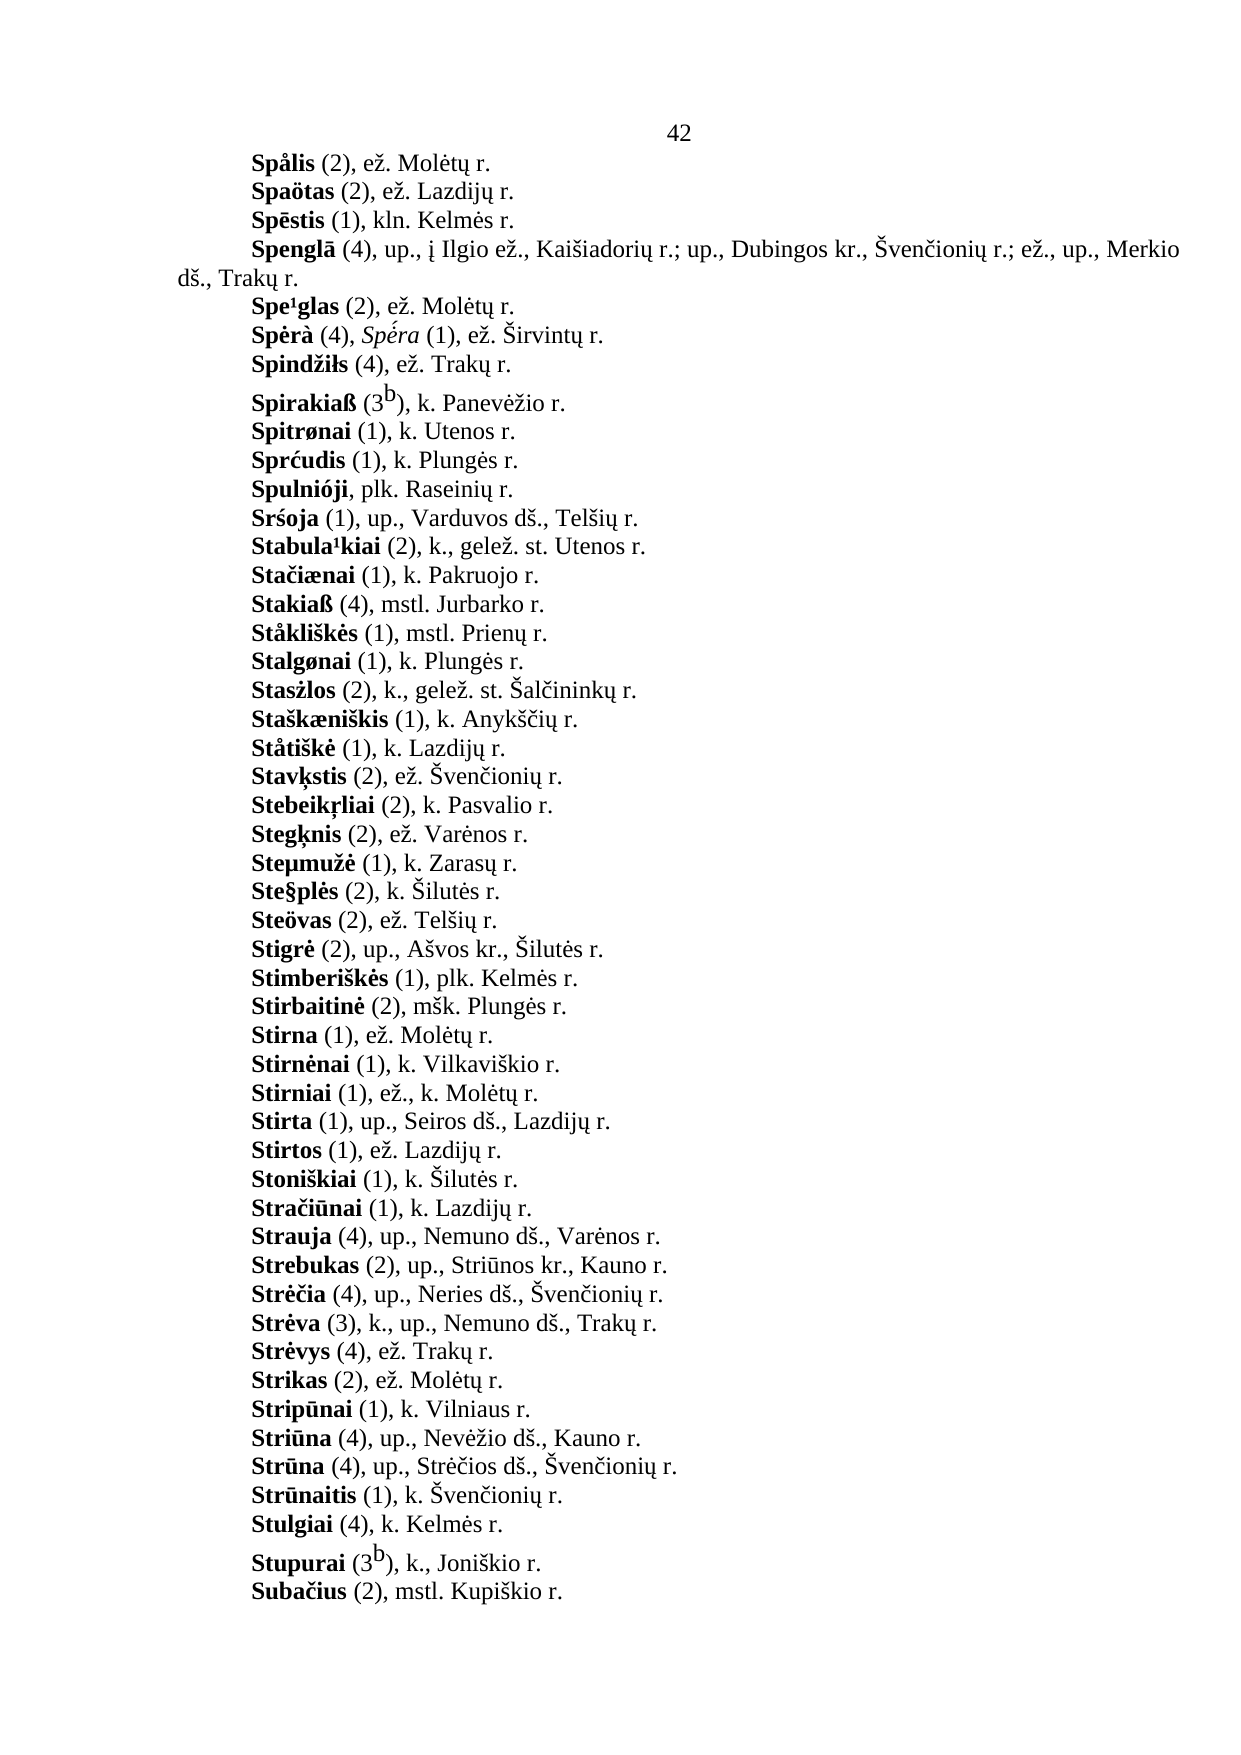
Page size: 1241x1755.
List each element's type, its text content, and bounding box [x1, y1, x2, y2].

text Strėvys (4), ež. Trakų r. [177, 1336, 1181, 1365]
text Stabula¹kiai (2), k., gelež. st. Utenos r. [177, 531, 1181, 560]
text Spålis (2), ež. Molėtų r. [177, 148, 1181, 176]
text Stimberiškės (1), plk. Kelmės r. [177, 963, 1181, 991]
text Stačiænai (1), k. Pakruojo r. [177, 560, 1181, 589]
text Strebukas (2), up., Striūnos kr., Kauno r. [177, 1250, 1181, 1279]
text Spaötas (2), ež. Lazdijų r. [177, 176, 1181, 205]
text Ste§plės (2), k. Šilutės r. [177, 876, 1181, 905]
text Stalgønai (1), k. Plungės r. [177, 646, 1181, 675]
text Stegķnis (2), ež. Varėnos r. [177, 819, 1181, 848]
text Stoniškiai (1), k. Šilutės r. [177, 1164, 1181, 1193]
text Strūnaitis (1), k. Švenčionių r. [177, 1480, 1181, 1509]
text Stavķstis (2), ež. Švenčionių r. [177, 761, 1181, 790]
text Spindžiłs (4), ež. Trakų r. [177, 349, 1181, 378]
text Stirniai (1), ež., k. Molėtų r. [177, 1078, 1181, 1106]
text Steµmužė (1), k. Zarasų r. [177, 848, 1181, 876]
text Stračiūnai (1), k. Lazdijų r. [177, 1193, 1181, 1221]
text Spitrønai (1), k. Utenos r. [177, 416, 1181, 445]
text Stulgiai (4), k. Kelmės r. [177, 1509, 1181, 1538]
text Strūna (4), up., Strėčios dš., Švenčionių r. [177, 1451, 1181, 1480]
text Sprćudis (1), k. Plungės r. [177, 445, 1181, 474]
text Stupurai (3b), k., Joniškio r. [177, 1538, 1181, 1576]
text Stigrė (2), up., Ašvos kr., Šilutės r. [177, 934, 1181, 963]
text Steövas (2), ež. Telšių r. [177, 905, 1181, 934]
text Ståkliškės (1), mstl. Prienų r. [177, 618, 1181, 646]
text Subačius (2), mstl. Kupiškio r. [177, 1576, 1181, 1605]
text Spirakiaß (3b), k. Panevėžio r. [177, 378, 1181, 416]
text Stakiaß (4), mstl. Jurbarko r. [177, 589, 1181, 618]
text Spulnióji, plk. Raseinių r. [177, 474, 1181, 503]
text Strėčia (4), up., Neries dš., Švenčionių r. [177, 1279, 1181, 1308]
text Stirnėnai (1), k. Vilkaviškio r. [177, 1049, 1181, 1078]
text Striūna (4), up., Nevėžio dš., Kauno r. [177, 1423, 1181, 1451]
text Strėva (3), k., up., Nemuno dš., Trakų r. [177, 1308, 1181, 1336]
text Spe¹glas (2), ež. Molėtų r. [177, 291, 1181, 320]
text Srśoja (1), up., Varduvos dš., Telšių r. [177, 503, 1181, 531]
text Stirtos (1), ež. Lazdijų r. [177, 1135, 1181, 1164]
text Spenglā (4), up., į Ilgio ež., Kaišiadorių r.; up., Dubingos kr., Švenčionių r.; ež., up., Merkio dš., Trakų r. [177, 234, 1181, 291]
text Stirta (1), up., Seiros dš., Lazdijų r. [177, 1106, 1181, 1135]
text Ståtiškė (1), k. Lazdijų r. [177, 733, 1181, 761]
text Staškæniškis (1), k. Anykščių r. [177, 704, 1181, 733]
text Stirbaitinė (2), mšk. Plungės r. [177, 991, 1181, 1020]
text Spėrà (4), Spė́ra (1), ež. Širvintų r. [177, 320, 1181, 349]
text Stebeikŗliai (2), k. Pasvalio r. [177, 790, 1181, 819]
text Strauja (4), up., Nemuno dš., Varėnos r. [177, 1221, 1181, 1250]
text Strikas (2), ež. Molėtų r. [177, 1365, 1181, 1394]
text Spēstis (1), kln. Kelmės r. [177, 205, 1181, 234]
text Stripūnai (1), k. Vilniaus r. [177, 1394, 1181, 1423]
text Stasżlos (2), k., gelež. st. Šalčininkų r. [177, 675, 1181, 704]
text Stirna (1), ež. Molėtų r. [177, 1020, 1181, 1049]
